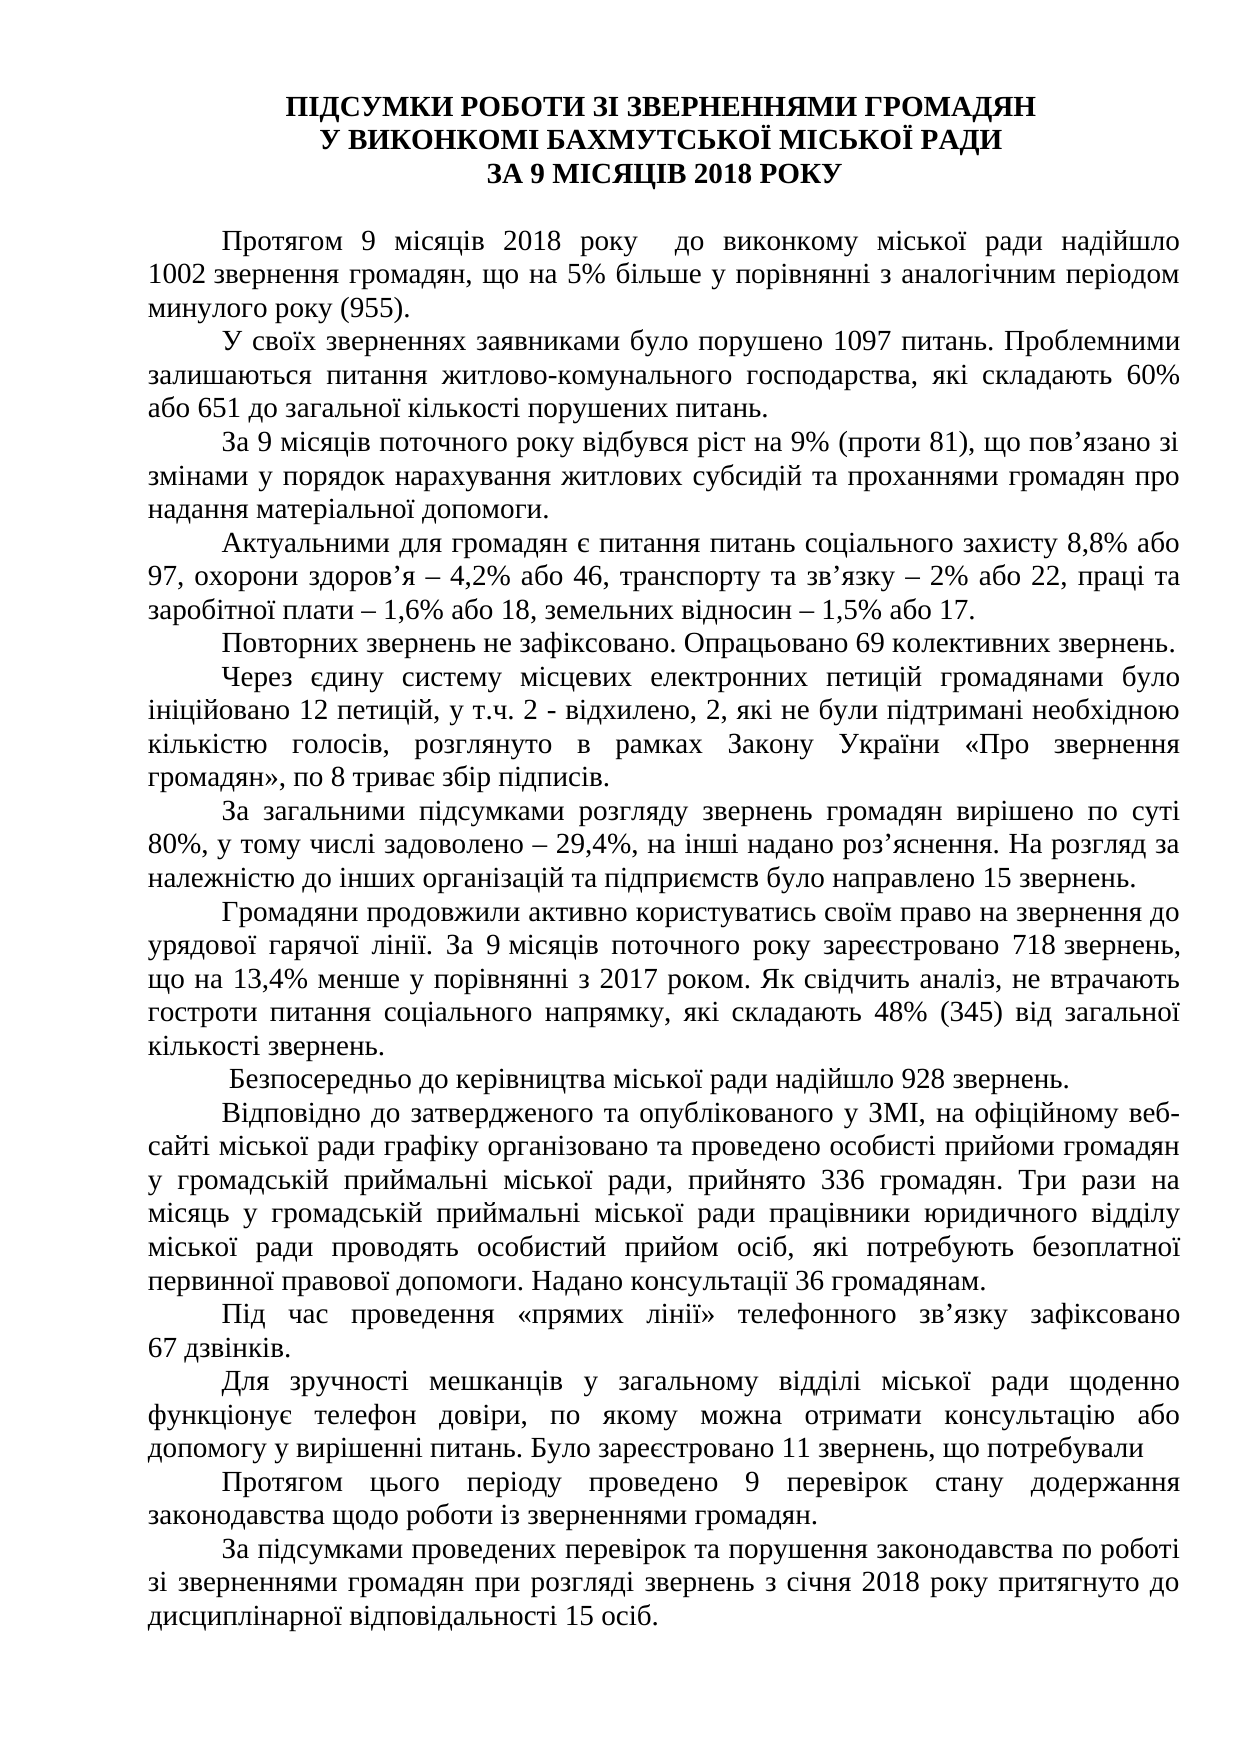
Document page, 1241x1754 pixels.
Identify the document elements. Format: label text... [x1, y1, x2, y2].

text Протягом 9 місяців 2018 року до виконкому міської ради надійшло 1002 звернення громадян, що на 5% більше у порівнянні з аналогічним періодом минулого року (955). [148, 223, 1181, 323]
text ЗА 9 МІСЯЦІВ 2018 РОКУ [148, 156, 1181, 189]
text Відповідно до затвердженого та опублікованого у ЗМІ, на офіційному веб-сайті міської ради графіку організовано та проведено особисті прийоми громадян у громадській приймальні міської ради, прийнято 336 громадян. Три рази на місяць у громадській приймальні міської ради працівники юридичного відділу міської ради проводять особистий прийом осіб, які потребують безоплатної первинної правової допомоги. Надано консультації 36 громадянам. [148, 1095, 1181, 1296]
text Під час проведення «прямих лінії» телефонного зв’язку зафіксовано 67 дзвінків. [148, 1296, 1181, 1363]
text Протягом цього періоду проведено 9 перевірок стану додержання законодавства щодо роботи із зверненнями громадян. [148, 1464, 1181, 1531]
text У ВИКОНКОМІ БАХМУТСЬКОЇ МІСЬКОЇ РАДИ [148, 122, 1181, 156]
text Через єдину систему місцевих електронних петицій громадянами було ініційовано 12 петицій, у т.ч. 2 - відхилено, 2, які не були підтримані необхідною кількістю голосів, розглянуто в рамках Закону України «Про звернення громадян», по 8 триває збір підписів. [148, 659, 1181, 793]
text Для зручності мешканців у загальному відділі міської ради щоденно функціонує телефон довіри, по якому можна отримати консультацію або допомогу у вирішенні питань. Було зареєстровано 11 звернень, що потребували [148, 1363, 1181, 1464]
text У своїх зверненнях заявниками було порушено 1097 питань. Проблемними залишаються питання житлово-комунального господарства, які складають 60% або 651 до загальної кількості порушених питань. [148, 323, 1181, 424]
text Повторних звернень не зафіксовано. Опрацьовано 69 колективних звернень. [148, 625, 1181, 659]
text Актуальними для громадян є питання питань соціального захисту 8,8% або 97, охорони здоров’я – 4,2% або 46, транспорту та зв’язку – 2% або 22, праці та заробітної плати – 1,6% або 18, земельних відносин – 1,5% або 17. [148, 525, 1181, 625]
text ПІДСУМКИ РОБОТИ ЗІ ЗВЕРНЕННЯМИ ГРОМАДЯН [148, 89, 1181, 122]
text За загальними підсумками розгляду звернень громадян вирішено по суті 80%, у тому числі задоволено – 29,4%, на інші надано роз’яснення. На розгляд за належністю до інших організацій та підприємств було направлено 15 звернень. [148, 793, 1181, 894]
text За 9 місяців поточного року відбувся ріст на 9% (проти 81), що пов’язано зі змінами у порядок нарахування житлових субсидій та проханнями громадян про надання матеріальної допомоги. [148, 424, 1181, 525]
text Безпосередньо до керівництва міської ради надійшло 928 звернень. [148, 1061, 1181, 1095]
text Громадяни продовжили активно користуватись своїм право на звернення до урядової гарячої лінії. За 9 місяців поточного року зареєстровано 718 звернень, що на 13,4% менше у порівнянні з 2017 роком. Як свідчить аналіз, не втрачають гостроти питання соціального напрямку, які складають 48% (345) від загальної кількості звернень. [148, 894, 1181, 1061]
text За підсумками проведених перевірок та порушення законодавства по роботі зі зверненнями громадян при розгляді звернень з січня 2018 року притягнуто до дисциплінарної відповідальності 15 осіб. [148, 1531, 1181, 1632]
